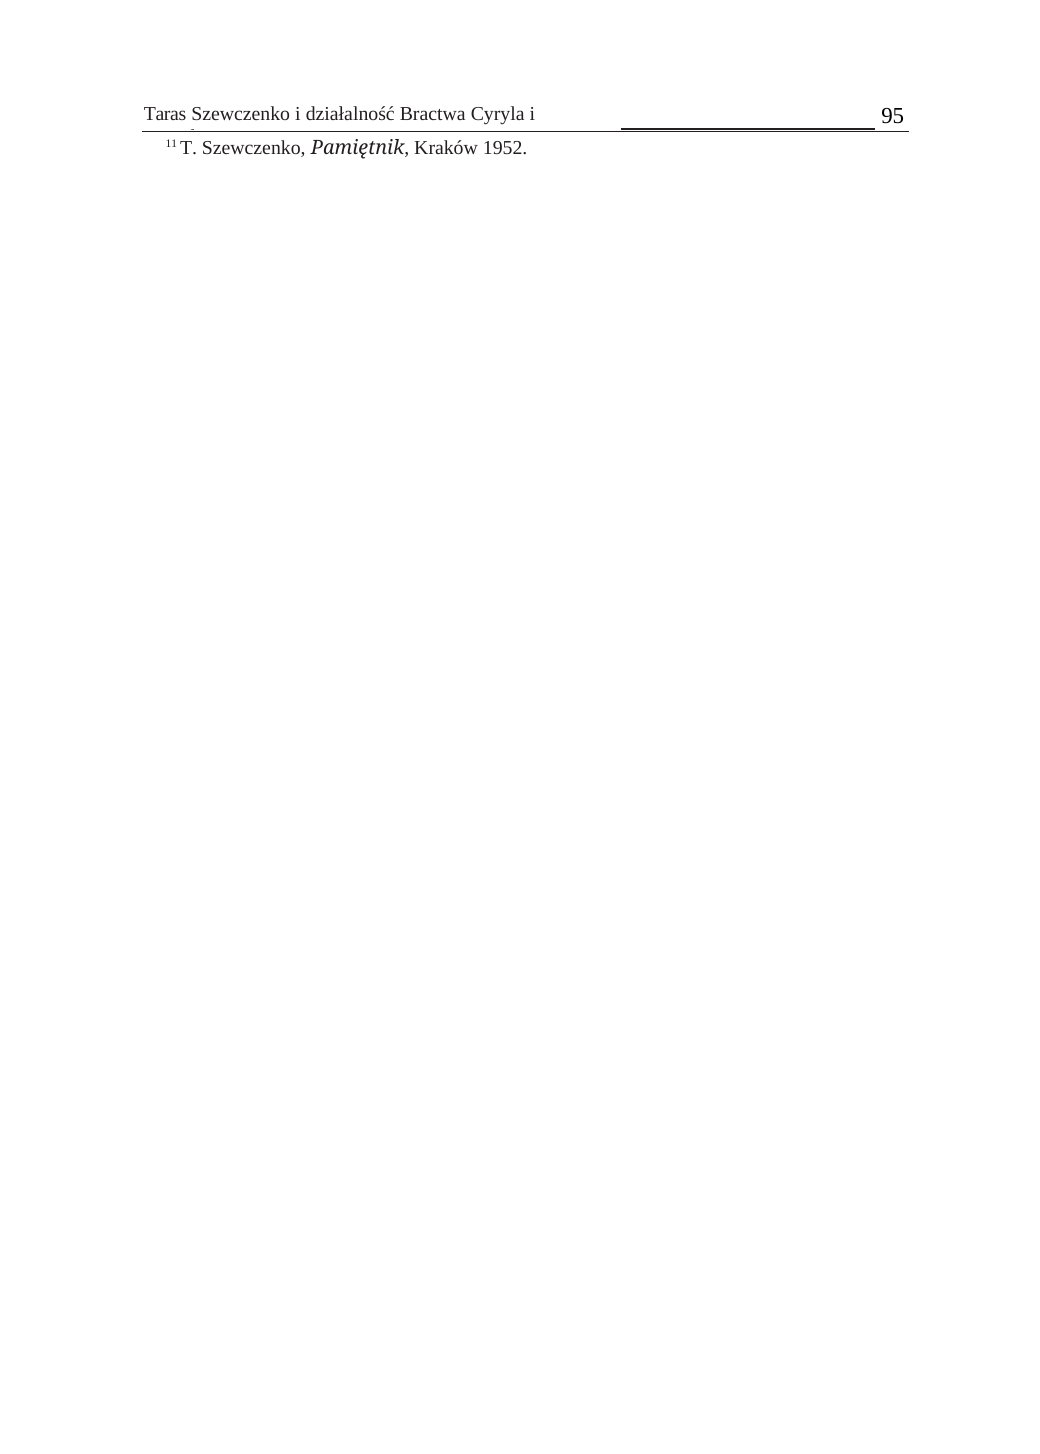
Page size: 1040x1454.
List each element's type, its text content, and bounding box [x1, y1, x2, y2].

text 11 T. Szewczenko, Pamiętnik, Kraków 1952. [165, 135, 921, 159]
